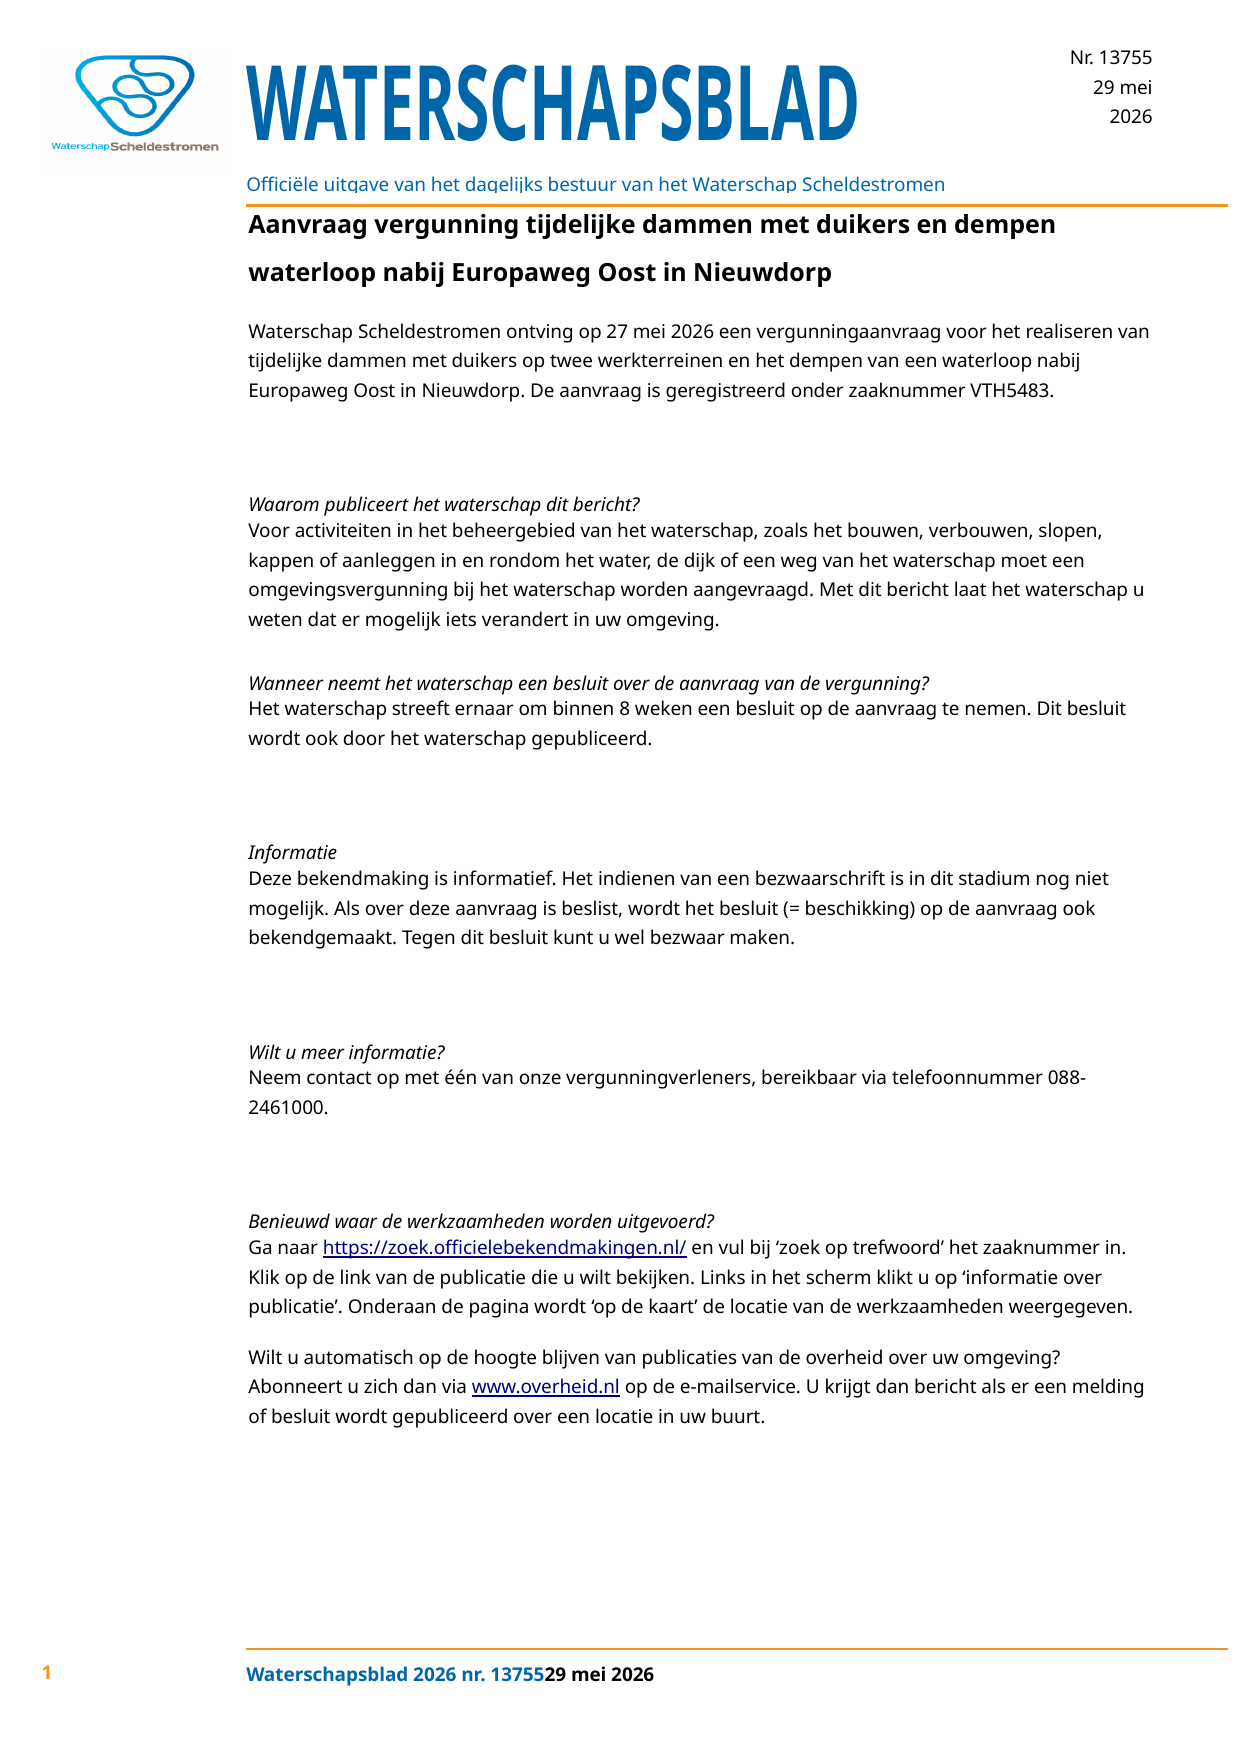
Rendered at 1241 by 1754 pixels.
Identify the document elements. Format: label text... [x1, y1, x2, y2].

text Voor activiteiten in het beheergebied van het waterschap, zoals het bouwen, verbouwen, slopen, kappen of aanleggen in en rondom het water, de dijk of een weg van het waterschap moet een omgevingsvergunning bij het waterschap worden aangevraagd. Met dit bericht laat het waterschap u weten dat er mogelijk iets verandert in uw omgeving. [248, 517, 1152, 632]
text Wilt u meer informatie? [248, 1039, 1152, 1064]
text Het waterschap streeft ernaar om binnen 8 weken een besluit op de aanvraag te nemen. Dit besluit wordt ook door het waterschap gepubliceerd. [248, 696, 1152, 751]
text Wanneer neemt het waterschap een besluit over de aanvraag van de vergunning? [248, 670, 1152, 696]
text Aanvraag vergunning tijdelijke dammen met duikers en dempen waterloop nabij Europaweg Oost in Nieuwdorp [248, 207, 1152, 288]
text Benieuwd waar de werkzaamheden worden uitgevoerd? [248, 1208, 1152, 1234]
text Waterschap Scheldestromen ontving op 27 mei 2026 een vergunningaanvraag voor het realiseren van tijdelijke dammen met duikers op twee werkterreinen en het dempen van een waterloop nabij Europaweg Oost in Nieuwdorp. De aanvraag is geregistreerd onder zaaknummer VTH5483. [248, 318, 1152, 403]
text Ga naar https://zoek.officielebekendmakingen.nl/ en vul bij ‘zoek op trefwoord’ het zaaknummer in. Klik op de link van de publicatie die u wilt bekijken. Links in het scherm klikt u op ‘informatie over publicatie’. Onderaan de pagina wordt ‘op de kaart’ de locatie van de werkzaamheden weergegeven. [248, 1234, 1152, 1319]
picture [41, 47, 231, 172]
text Wilt u automatisch op de hoogte blijven van publicaties van de overheid over uw omgeving? Abonneert u zich dan via www.overheid.nl op de e-mailservice. U krijgt dan bericht als er een melding of besluit wordt gepubliceerd over een locatie in uw buurt. [248, 1344, 1152, 1429]
text Waarom publiceert het waterschap dit bericht? [248, 491, 1152, 517]
text Deze bekendmaking is informatief. Het indienen van een bezwaarschrift is in dit stadium nog niet mogelijk. Als over deze aanvraag is beslist, wordt het besluit (= beschikking) op de aanvraag ook bekendgemaakt. Tegen dit besluit kunt u wel bezwaar maken. [248, 865, 1152, 950]
text Informatie [248, 839, 1152, 865]
text Neem contact op met één van onze vergunningverleners, bereikbaar via telefoonnummer 088-2461000. [248, 1064, 1152, 1120]
